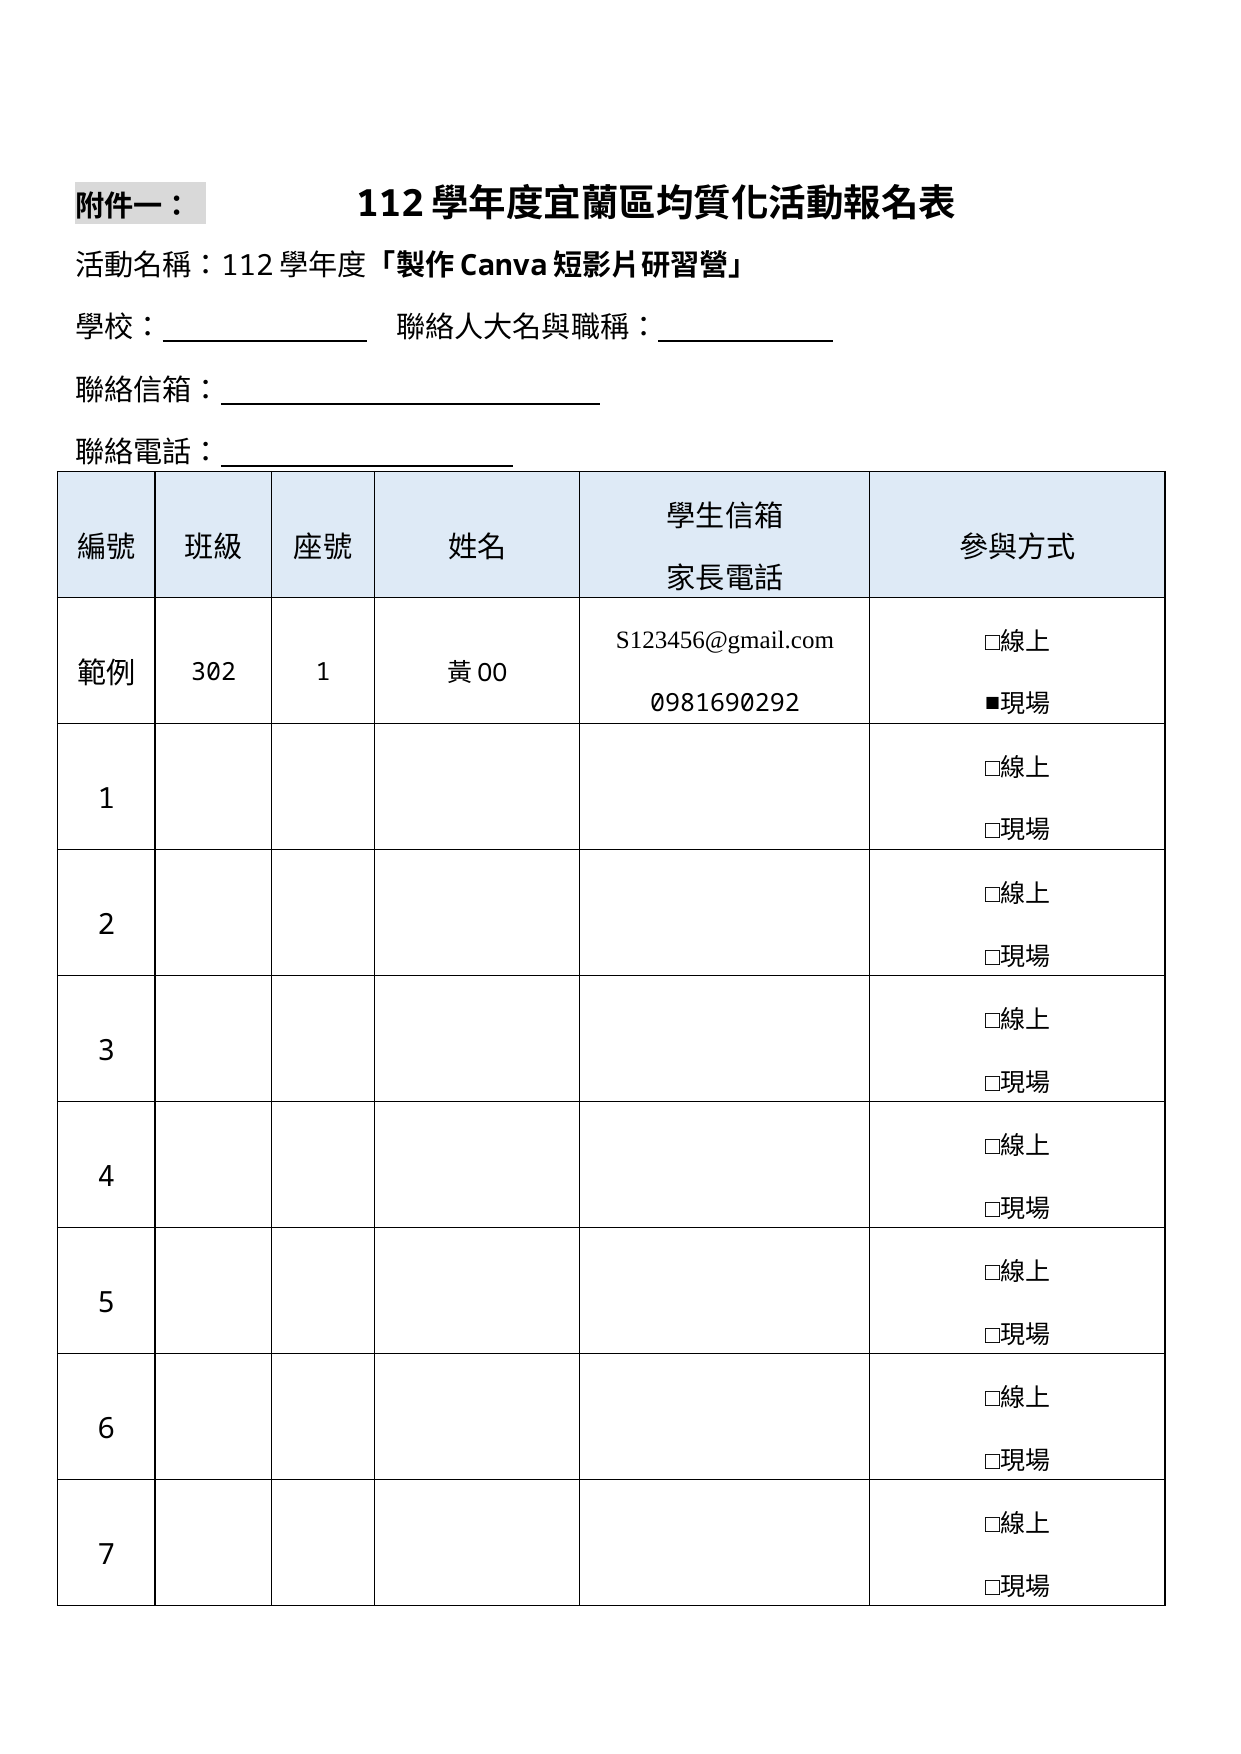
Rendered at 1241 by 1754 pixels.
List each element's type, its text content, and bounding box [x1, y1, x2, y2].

table_cell [580, 1354, 869, 1479]
table_cell □線上 □現場 [870, 1102, 1164, 1227]
table_cell [156, 1102, 271, 1227]
table_cell [580, 850, 869, 975]
table_cell □線上 ■現場 [870, 598, 1164, 723]
text 附件一： 112學年度宜蘭區均質化活動報名表 [75, 158, 1165, 221]
table_cell [156, 1480, 271, 1605]
text 活動名稱：112學年度「製作Canva短影片研習營」 [75, 221, 1165, 283]
table_cell [272, 850, 374, 975]
table_header 班級 [156, 472, 271, 597]
table_cell S123456@gmail.com 0981690292 [580, 598, 869, 723]
table_cell [375, 1102, 579, 1227]
table_cell [375, 1228, 579, 1353]
table_cell [272, 976, 374, 1101]
table_cell □線上 □現場 [870, 1480, 1164, 1605]
table_cell [272, 1228, 374, 1353]
table_header 座號 [272, 472, 374, 597]
table_cell 1 [272, 598, 374, 723]
table_cell 範例 [58, 598, 154, 723]
table_cell [272, 1480, 374, 1605]
table_cell [156, 724, 271, 849]
table_cell 2 [58, 850, 154, 975]
table_header 姓名 [375, 472, 579, 597]
table_cell □線上 □現場 [870, 1228, 1164, 1353]
table_cell □線上 □現場 [870, 1354, 1164, 1479]
table_cell [580, 724, 869, 849]
table_cell 3 [58, 976, 154, 1101]
table_cell [375, 1354, 579, 1479]
table_cell [156, 976, 271, 1101]
table_cell [580, 976, 869, 1101]
table_cell [580, 1228, 869, 1353]
table_cell 黃OO [375, 598, 579, 723]
table_cell 4 [58, 1102, 154, 1227]
text 學校： 聯絡人大名與職稱： [75, 283, 1165, 346]
table_header 參與方式 [870, 472, 1164, 597]
table_cell [375, 850, 579, 975]
table_cell [375, 724, 579, 849]
table_cell [272, 1354, 374, 1479]
table_cell 302 [156, 598, 271, 723]
table_cell [156, 1228, 271, 1353]
table_cell [580, 1102, 869, 1227]
table_cell [375, 976, 579, 1101]
table_header 學生信箱 家長電話 [580, 472, 869, 597]
table_cell 7 [58, 1480, 154, 1605]
table_cell 1 [58, 724, 154, 849]
table_cell □線上 □現場 [870, 724, 1164, 849]
table_cell [156, 1354, 271, 1479]
table_cell □線上 □現場 [870, 976, 1164, 1101]
table_cell [272, 724, 374, 849]
table_cell [156, 850, 271, 975]
table_cell [580, 1480, 869, 1605]
table_header 編號 [58, 472, 154, 597]
table_cell 5 [58, 1228, 154, 1353]
text 聯絡電話： [75, 408, 1165, 471]
table_cell 6 [58, 1354, 154, 1479]
table_cell [375, 1480, 579, 1605]
table_cell □線上 □現場 [870, 850, 1164, 975]
text 聯絡信箱： [75, 346, 1165, 408]
table_cell [272, 1102, 374, 1227]
